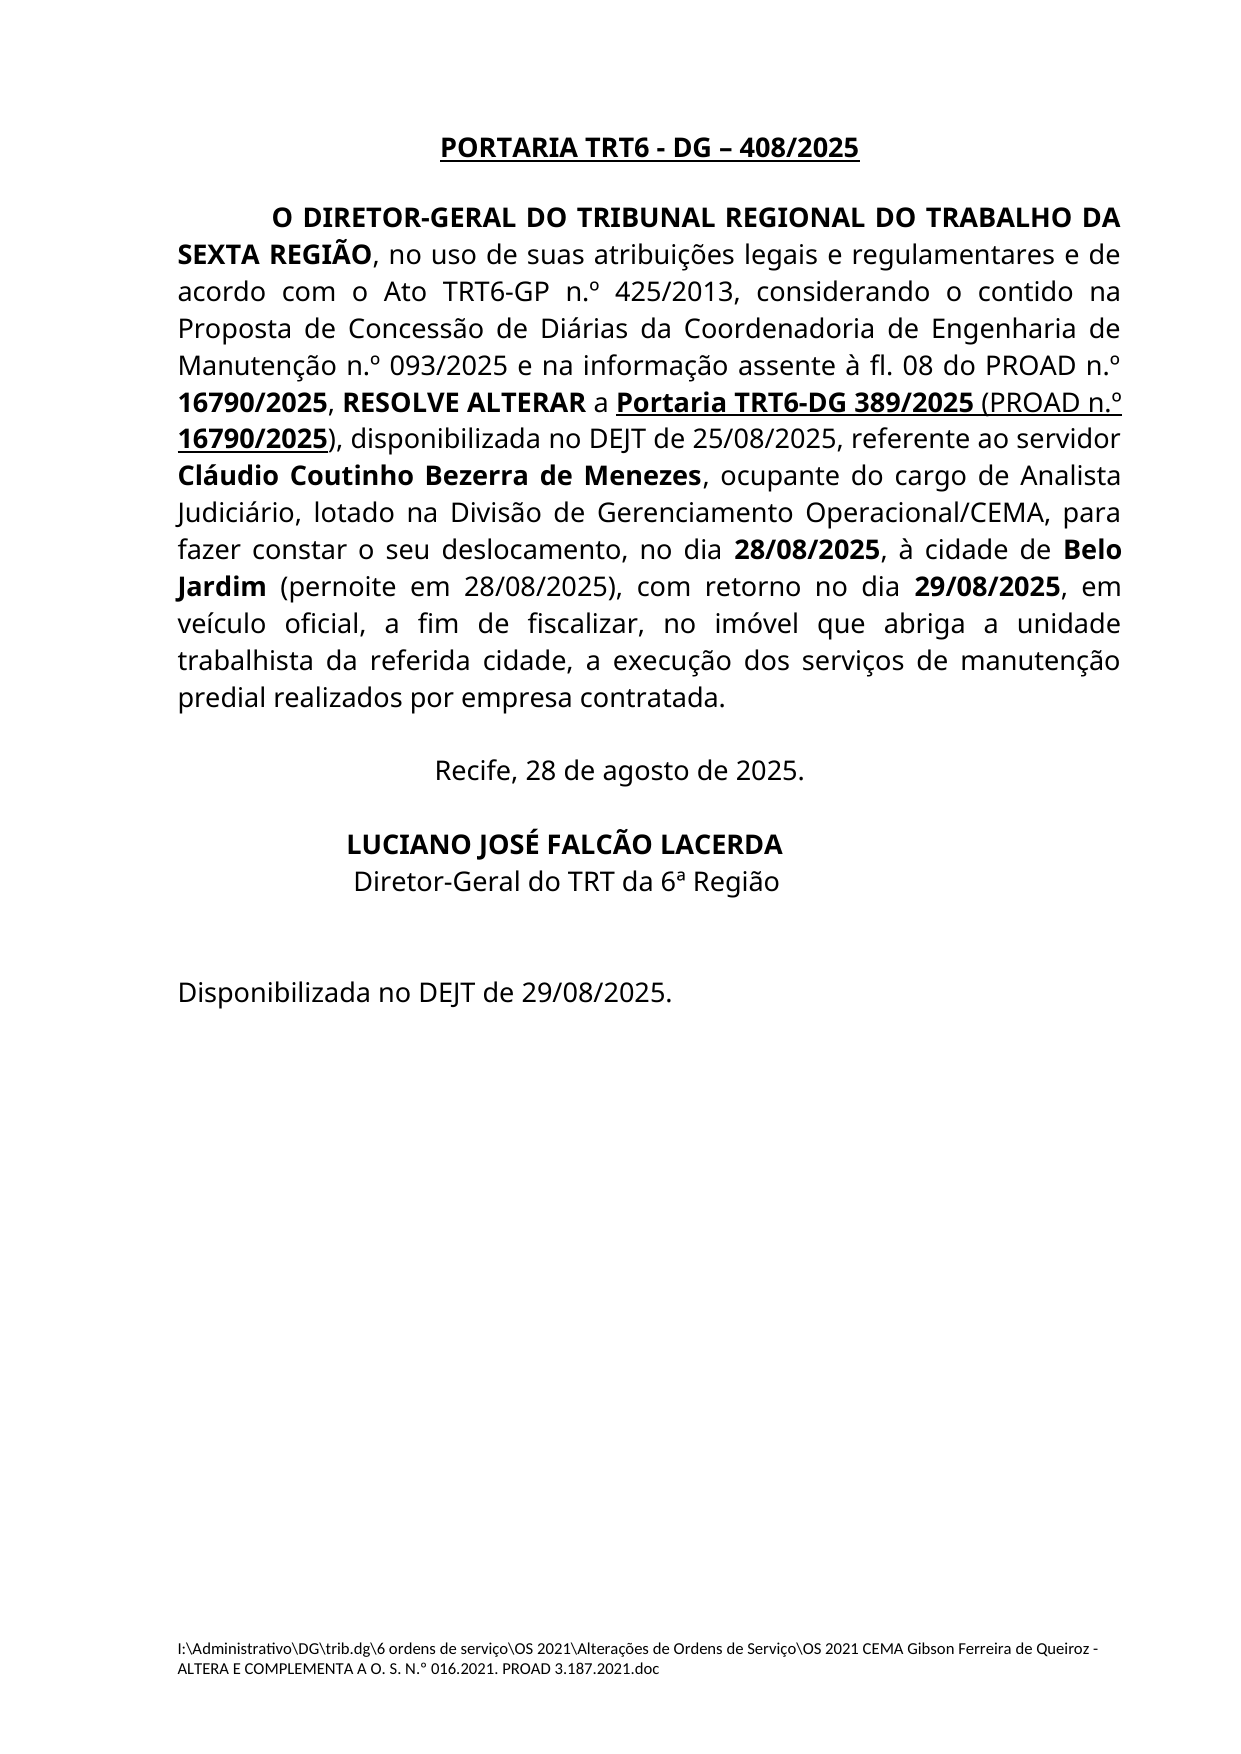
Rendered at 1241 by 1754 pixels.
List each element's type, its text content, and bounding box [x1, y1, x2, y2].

text Recife, 28 de agosto de 2025. [177, 752, 1122, 789]
text PORTARIA TRT6 - DG – 408/2025 [177, 129, 1122, 166]
text Diretor-Geral do TRT da 6ª Região [177, 862, 1122, 899]
text LUCIANO JOSÉ FALCÃO LACERDA [177, 826, 1122, 862]
text Disponibilizada no DEJT de 29/08/2025. [177, 973, 1122, 1010]
text O DIRETOR-GERAL DO TRIBUNAL REGIONAL DO TRABALHO DA SEXTA REGIÃO, no uso de suas atribuições legais e regulamentares e de acordo com o Ato TRT6-GP n.º 425/2013, considerando o contido na Proposta de Concessão de Diárias da Coordenadoria de Engenharia de Manutenção n.º 093/2025 e na informação assente à fl. 08 do PROAD n.º 16790/2025, RESOLVE ALTERAR a Portaria TRT6-DG 389/2025 (PROAD n.º 16790/2025), disponibilizada no DEJT de 25/08/2025, referente ao servidor Cláudio Coutinho Bezerra de Menezes, ocupante do cargo de Analista Judiciário, lotado na Divisão de Gerenciamento Operacional/CEMA, para fazer constar o seu deslocamento, no dia 28/08/2025, à cidade de Belo Jardim (pernoite em 28/08/2025), com retorno no dia 29/08/2025, em veículo oficial, a fim de fiscalizar, no imóvel que abriga a unidade trabalhista da referida cidade, a execução dos serviços de manutenção predial realizados por empresa contratada. [177, 199, 1122, 715]
